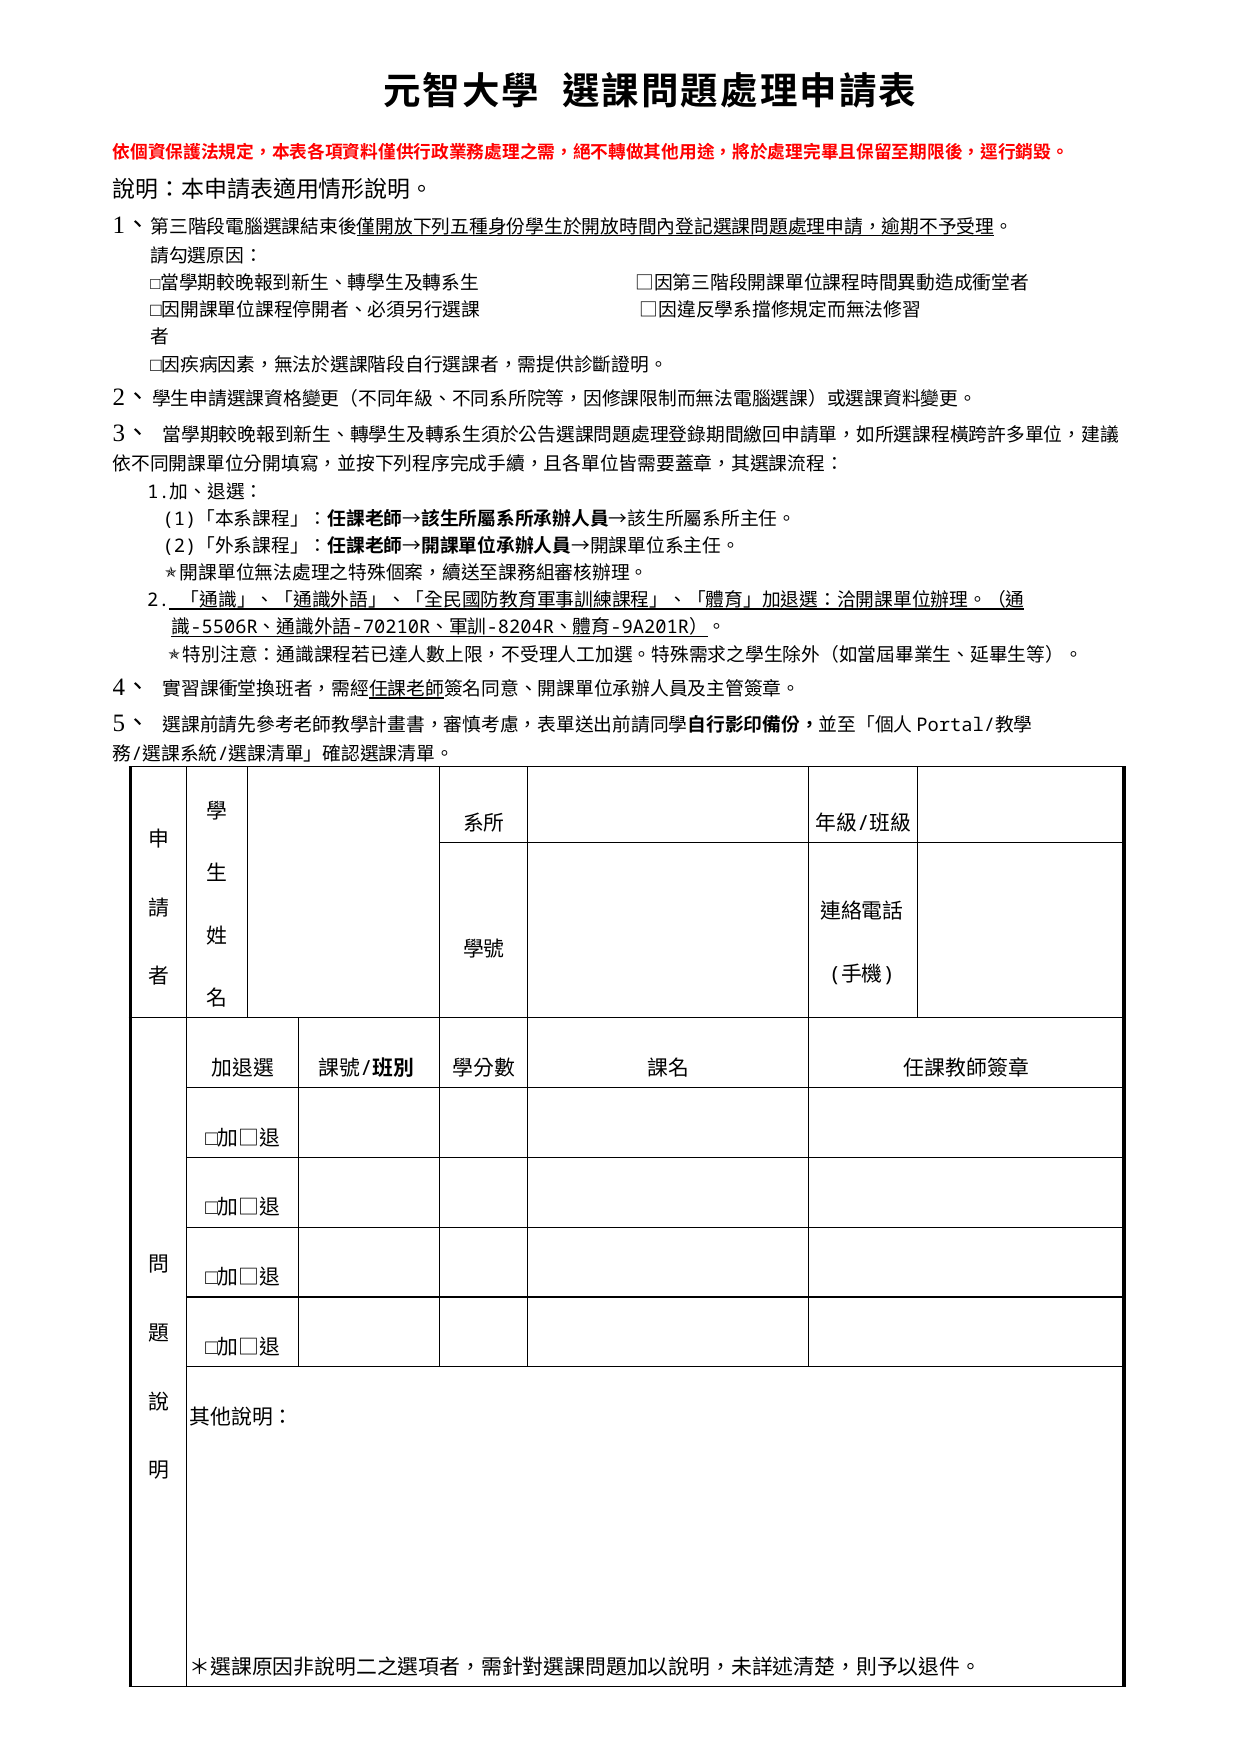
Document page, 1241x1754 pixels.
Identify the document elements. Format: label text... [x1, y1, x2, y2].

text 1.加、退選： [147, 476, 1197, 503]
table_cell 任課教師簽章 [809, 1018, 1122, 1087]
text □因疾病因素，無法於選課階段自行選課者，需提供診斷證明。 [150, 349, 1125, 377]
table_header [248, 767, 439, 1017]
table_header 系所 [440, 767, 527, 842]
table_cell 學號 [440, 843, 527, 1017]
table_cell [299, 1298, 439, 1366]
table_cell [440, 1158, 527, 1227]
table_header 申 請 者 [132, 767, 186, 1017]
list 第三階段電腦選課結束後僅開放下列五種身份學生於開放時間內登記選課問題處理申請，逾期不予受理。 [112, 204, 1125, 241]
table_header [528, 767, 808, 842]
table_cell [528, 843, 808, 1017]
table_cell [440, 1088, 527, 1157]
list 當學期較晚報到新生、轉學生及轉系生須於公告選課問題處理登錄期間繳回申請單，如所選課程橫跨許多單位，建議依不同開課單位分開填寫，並按下列程序完成手續，且各單位皆需要蓋章，其選課流程： [112, 413, 1131, 476]
table_header [918, 767, 1122, 842]
list 選課前請先參考老師教學計畫書，審慎考慮，表單送出前請同學自行影印備份，並至「個人Portal/教學務/選課系統/選課清單」確認選課清單。 [112, 703, 1043, 766]
table_cell 其他說明： ＊選課原因非說明二之選項者，需針對選課問題加以說明，未詳述清楚，則予以退件。 [187, 1367, 1122, 1686]
list 學生申請選課資格變更（不同年級、不同系所院等，因修課限制而無法電腦選課）或選課資料變更。 [112, 377, 1125, 413]
text 開課單位無法處理之特殊個案，續送至課務組審核辦理。 [162, 558, 1125, 585]
table_cell [809, 1088, 1122, 1157]
table_cell [809, 1298, 1122, 1366]
text (1)「本系課程」：任課老師→該生所屬系所承辦人員→該生所屬系所主任。 [162, 503, 1125, 531]
table_cell [440, 1228, 527, 1296]
table_cell [809, 1228, 1122, 1296]
table_cell □加□退 [187, 1298, 298, 1366]
text 依個資保護法規定，本表各項資料僅供行政業務處理之需，絕不轉做其他用途，將於處理完畢且保留至期限後，逕行銷毀。 [112, 109, 1117, 171]
table_cell [299, 1228, 439, 1296]
text 元智大學 選課問題處理申請表 [112, 46, 998, 109]
table_cell 連絡電話(手機) [809, 843, 917, 1017]
table_cell 學分數 [440, 1018, 527, 1087]
table_cell 課名 [528, 1018, 808, 1087]
table_cell [918, 843, 1122, 1017]
table_cell [299, 1158, 439, 1227]
table_cell [440, 1298, 527, 1366]
table_cell 課號/班別 [299, 1018, 439, 1087]
table_cell [528, 1228, 808, 1296]
table_cell [299, 1088, 439, 1157]
text 請勾選原因： [150, 241, 1125, 268]
list 實習課衝堂換班者，需經任課老師簽名同意、開課單位承辦人員及主管簽章。 [112, 667, 1178, 703]
text 說明：本申請表適用情形說明。 [112, 171, 1125, 204]
text □當學期較晚報到新生、轉學生及轉系生 □因第三階段開課單位課程時間異動造成衝堂者 [150, 268, 1043, 295]
text □因開課單位課程停開者、必須另行選課 □因違反學系擋修規定而無法修習者 [150, 295, 939, 349]
table_cell □加□退 [187, 1158, 298, 1227]
table_cell [528, 1298, 808, 1366]
table_cell 加退選 [187, 1018, 298, 1087]
table_cell □加□退 [187, 1088, 298, 1157]
text 2. 「通識」、「通識外語」、「全民國防教育軍事訓練課程」、「體育」加退選：洽開課單位辦理。（通識-5506R、通識外語-70210R、軍訓-8204R、體育-9A201R）。 [147, 585, 1043, 639]
table_cell [528, 1088, 808, 1157]
table_cell □加□退 [187, 1228, 298, 1296]
table_cell [528, 1158, 808, 1227]
table_cell 問 題 說 明 [132, 1018, 186, 1686]
table_header 年級/班級 [809, 767, 917, 842]
table_cell [809, 1158, 1122, 1227]
text (2)「外系課程」：任課老師→開課單位承辦人員→開課單位系主任。 [162, 531, 1125, 558]
table_header 學 生 姓 名 [187, 767, 247, 1017]
text 特別注意：通識課程若已達人數上限，不受理人工加選。特殊需求之學生除外（如當屆畢業生、延畢生等）。 [147, 639, 1122, 667]
